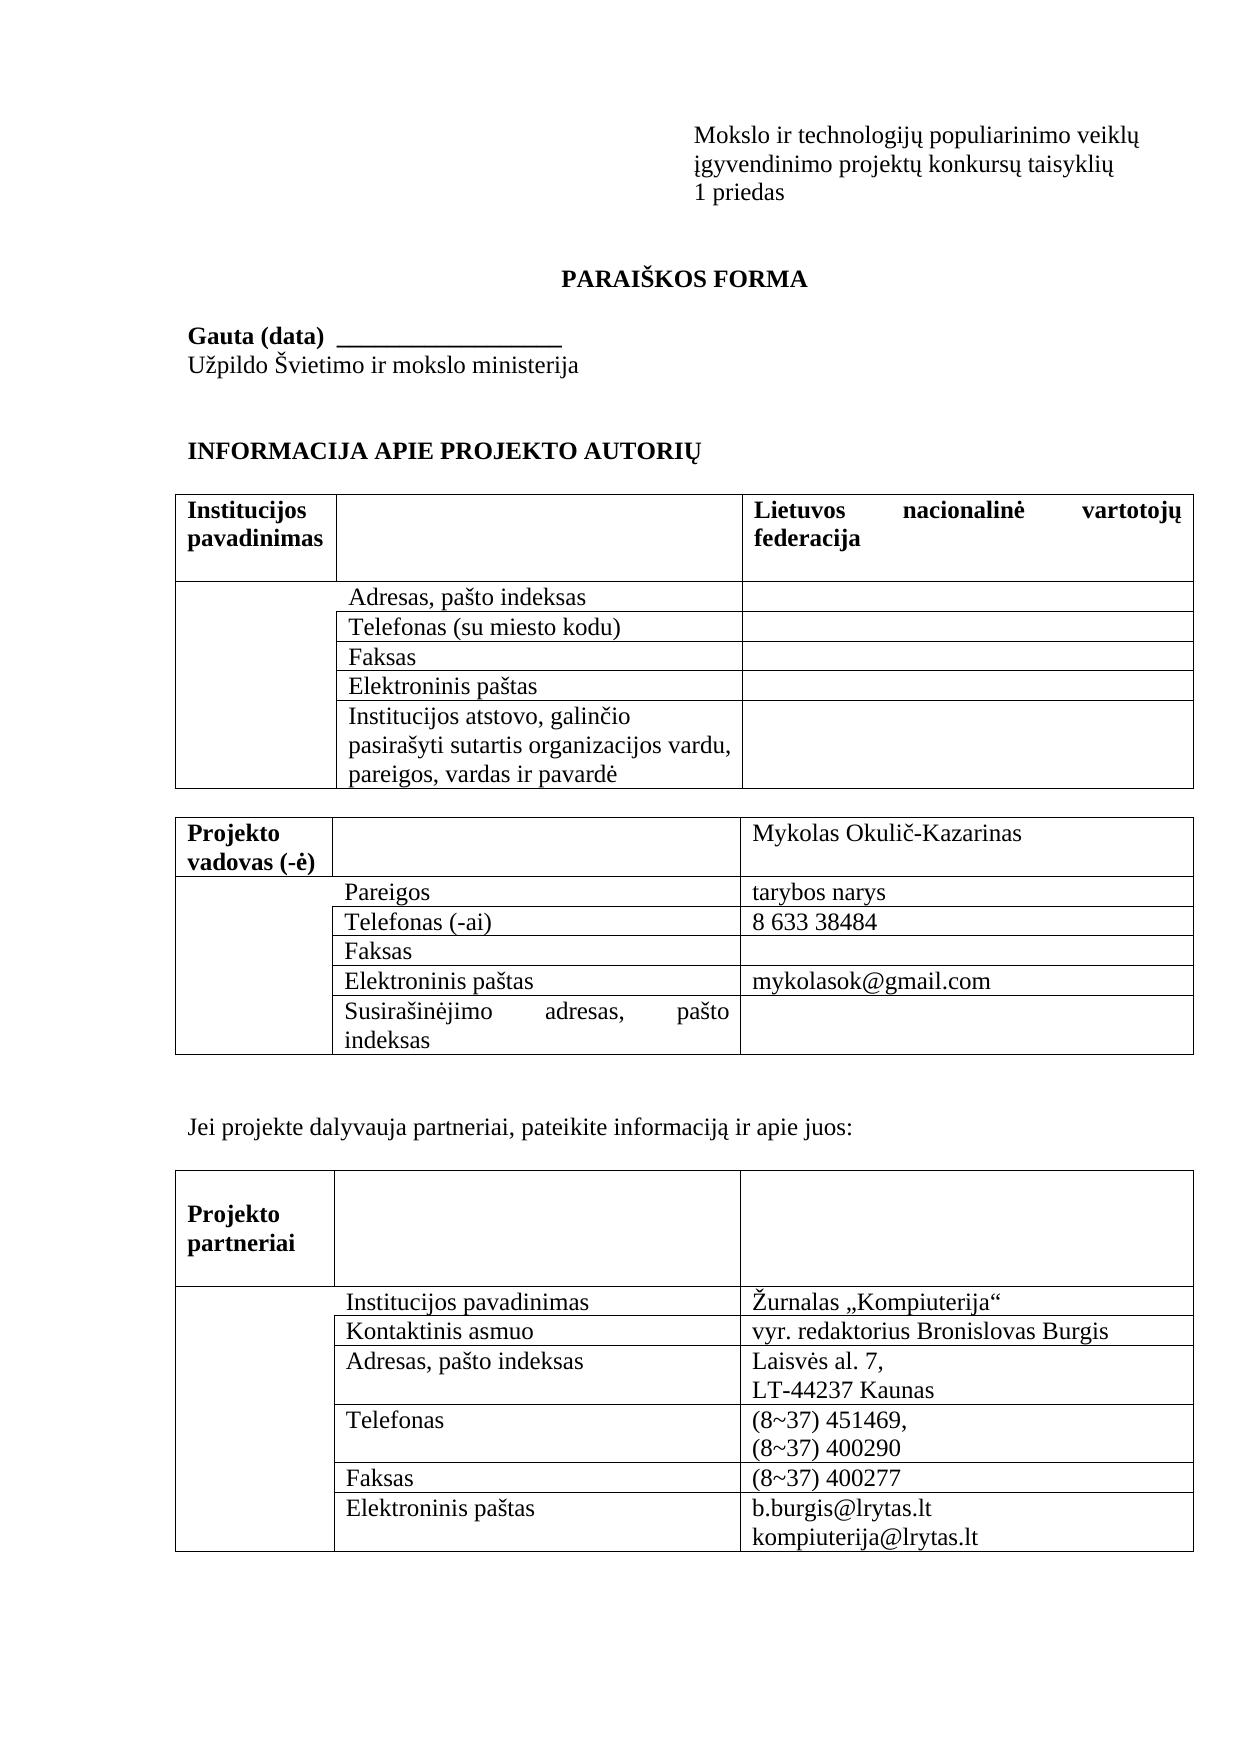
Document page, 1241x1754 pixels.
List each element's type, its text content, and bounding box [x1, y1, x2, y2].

table_header Institucijos pavadinimas [334, 1287, 740, 1315]
table_header Lietuvos nacionalinė vartotojų federacija [743, 495, 1193, 581]
table_cell Elektroninis paštas [335, 1493, 740, 1551]
text 1 priedas [694, 177, 1182, 206]
table_header [333, 818, 740, 876]
table_header Institucijos pavadinimas [176, 495, 336, 581]
table_header [335, 1171, 740, 1286]
table_cell [176, 877, 333, 1053]
table_cell mykolasok@gmail.com [741, 966, 1193, 995]
table_cell (8~37) 451469, (8~37) 400290 [741, 1405, 1193, 1462]
table_cell Institucijos atstovo, galinčio pasirašyti sutartis organizacijos vardu, pareigos, vardas ir pavardė [337, 701, 742, 787]
table_header Mykolas Okulič-Kazarinas [741, 818, 1193, 876]
table_header [337, 495, 742, 581]
table_cell [741, 936, 1193, 965]
table_cell Elektroninis paštas [333, 966, 740, 995]
text Užpildo Švietimo ir mokslo ministerija [187, 350, 1182, 379]
table_cell [743, 612, 1193, 641]
table_cell [176, 1287, 334, 1551]
table_header [743, 582, 1193, 611]
table_cell Elektroninis paštas [337, 671, 742, 700]
table_cell Telefonas [335, 1405, 740, 1462]
table_cell (8~37) 400277 [741, 1463, 1193, 1492]
table_cell Faksas [337, 642, 742, 670]
table_cell [743, 671, 1193, 700]
table_cell [743, 642, 1193, 670]
text PARAIŠKOS FORMA [187, 264, 1182, 292]
table_cell Faksas [333, 936, 740, 965]
text Gauta (data) __________________ [187, 321, 1182, 350]
table_cell [741, 996, 1193, 1053]
text įgyvendinimo projektų konkursų taisyklių [694, 149, 1182, 177]
table_cell vyr. redaktorius Bronislovas Burgis [741, 1316, 1193, 1345]
text INFORMACIJA APIE PROJEKTO AUTORIŲ [187, 436, 1182, 465]
table_header Žurnalas „Kompiuterija“ [741, 1287, 1193, 1315]
table_header Projekto partneriai [176, 1171, 334, 1286]
table_cell Faksas [335, 1463, 740, 1492]
table_cell Adresas, pašto indeksas [335, 1346, 740, 1404]
table_header tarybos narys [741, 877, 1193, 906]
table_cell Kontaktinis asmuo [335, 1316, 740, 1345]
table_cell 8 633 38484 [741, 907, 1193, 935]
table_cell b.burgis@lrytas.lt kompiuterija@lrytas.lt [741, 1493, 1193, 1551]
table_cell Susirašinėjimo adresas, pašto indeksas [333, 996, 740, 1053]
table_cell [743, 701, 1193, 787]
text Jei projekte dalyvauja partneriai, pateikite informaciją ir apie juos: [187, 1112, 1182, 1141]
table_cell Telefonas (su miesto kodu) [337, 612, 742, 641]
text Mokslo ir technologijų populiarinimo veiklų [694, 120, 1182, 149]
table_cell Telefonas (-ai) [333, 907, 740, 935]
table_header Pareigos [333, 877, 740, 906]
table_header [741, 1171, 1193, 1286]
table_cell [176, 582, 337, 787]
table_header Projekto vadovas (-ė) [176, 818, 332, 876]
table_cell Laisvės al. 7, LT-44237 Kaunas [741, 1346, 1193, 1404]
table_header Adresas, pašto indeksas [337, 582, 742, 611]
